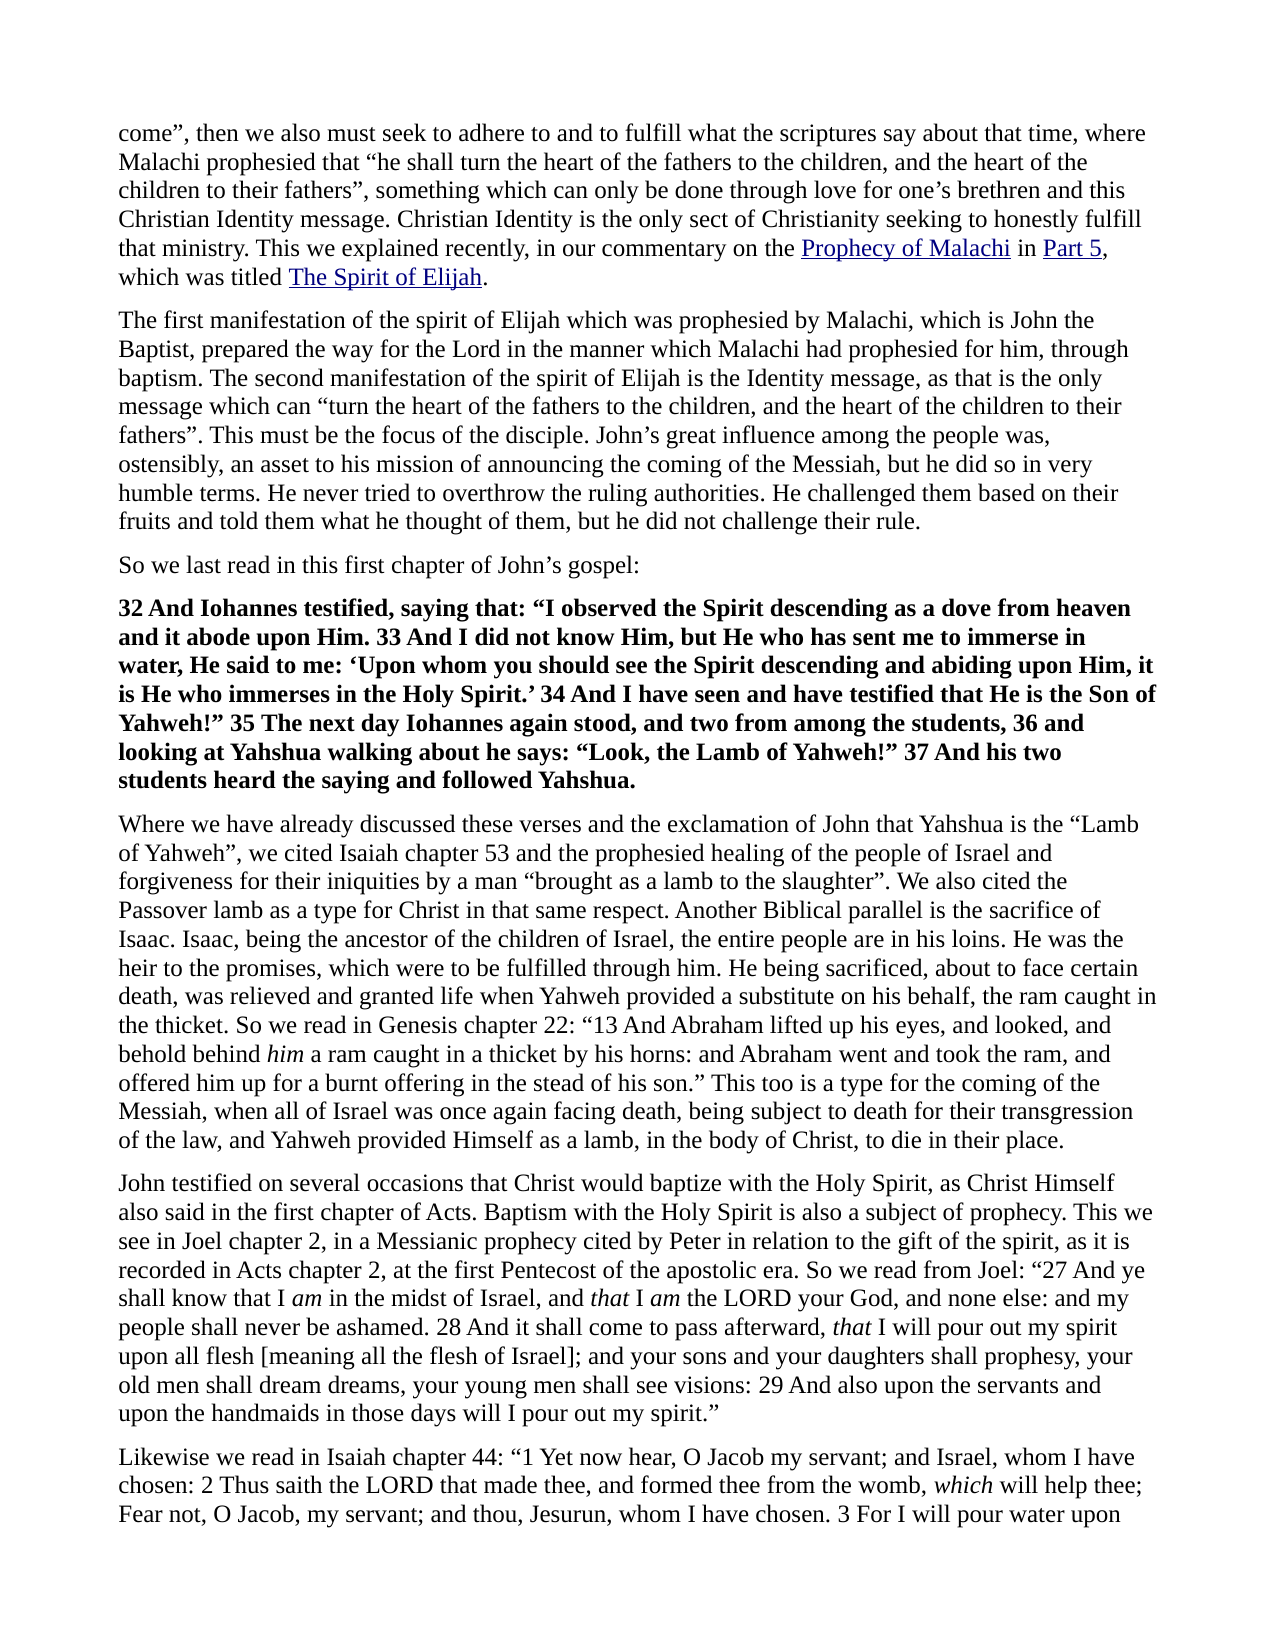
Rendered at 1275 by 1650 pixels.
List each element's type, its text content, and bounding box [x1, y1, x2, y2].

text 32 And Iohannes testified, saying that: “I observed the Spirit descending as a dove from heaven and it abode upon Him. 33 And I did not know Him, but He who has sent me to immerse in water, He said to me: ‘Upon whom you should see the Spirit descending and abiding upon Him, it is He who immerses in the Holy Spirit.’ 34 And I have seen and have testified that He is the Son of Yahweh!” 35 The next day Iohannes again stood, and two from among the students, 36 and looking at Yahshua walking about he says: “Look, the Lamb of Yahweh!” 37 And his two students heard the saying and followed Yahshua. [118, 593, 1157, 794]
text come”, then we also must seek to adhere to and to fulfill what the scriptures say about that time, where Malachi prophesied that “he shall turn the heart of the fathers to the children, and the heart of the children to their fathers”, something which can only be done through love for one’s brethren and this Christian Identity message. Christian Identity is the only sect of Christianity seeking to honestly fulfill that ministry. This we explained recently, in our commentary on the Prophecy of Malachi in Part 5, which was titled The Spirit of Elijah. [118, 118, 1157, 291]
text Where we have already discussed these verses and the exclamation of John that Yahshua is the “Lamb of Yahweh”, we cited Isaiah chapter 53 and the prophesied healing of the people of Israel and forgiveness for their iniquities by a man “brought as a lamb to the slaughter”. We also cited the Passover lamb as a type for Christ in that same respect. Another Biblical parallel is the sacrifice of Isaac. Isaac, being the ancestor of the children of Israel, the entire people are in his loins. He was the heir to the promises, which were to be fulfilled through him. He being sacrificed, about to face certain death, was relieved and granted life when Yahweh provided a substitute on his behalf, the ram caught in the thicket. So we read in Genesis chapter 22: “13 And Abraham lifted up his eyes, and looked, and behold behind him a ram caught in a thicket by his horns: and Abraham went and took the ram, and offered him up for a burnt offering in the stead of his son.” This too is a type for the coming of the Messiah, when all of Israel was once again facing death, being subject to death for their transgression of the law, and Yahweh provided Himself as a lamb, in the body of Christ, to die in their place. [118, 809, 1157, 1154]
text So we last read in this first chapter of John’s gospel: [118, 550, 1157, 578]
text John testified on several occasions that Christ would baptize with the Holy Spirit, as Christ Himself also said in the first chapter of Acts. Baptism with the Holy Spirit is also a subject of prophecy. This we see in Joel chapter 2, in a Messianic prophecy cited by Peter in relation to the gift of the spirit, as it is recorded in Acts chapter 2, at the first Pentecost of the apostolic era. So we read from Joel: “27 And ye shall know that I am in the midst of Israel, and that I am the LORD your God, and none else: and my people shall never be ashamed. 28 And it shall come to pass afterward, that I will pour out my spirit upon all flesh [meaning all the flesh of Israel]; and your sons and your daughters shall prophesy, your old men shall dream dreams, your young men shall see visions: 29 And also upon the servants and upon the handmaids in those days will I pour out my spirit.” [118, 1168, 1157, 1427]
text The first manifestation of the spirit of Elijah which was prophesied by Malachi, which is John the Baptist, prepared the way for the Lord in the manner which Malachi had prophesied for him, through baptism. The second manifestation of the spirit of Elijah is the Identity message, as that is the only message which can “turn the heart of the fathers to the children, and the heart of the children to their fathers”. This must be the focus of the disciple. John’s great influence among the people was, ostensibly, an asset to his mission of announcing the coming of the Messiah, but he did so in very humble terms. He never tried to overthrow the ruling authorities. He challenged them based on their fruits and told them what he thought of them, but he did not challenge their rule. [118, 305, 1157, 535]
text Likewise we read in Isaiah chapter 44: “1 Yet now hear, O Jacob my servant; and Israel, whom I have chosen: 2 Thus saith the LORD that made thee, and formed thee from the womb, which will help thee; Fear not, O Jacob, my servant; and thou, Jesurun, whom I have chosen. 3 For I will pour water upon [118, 1442, 1157, 1528]
